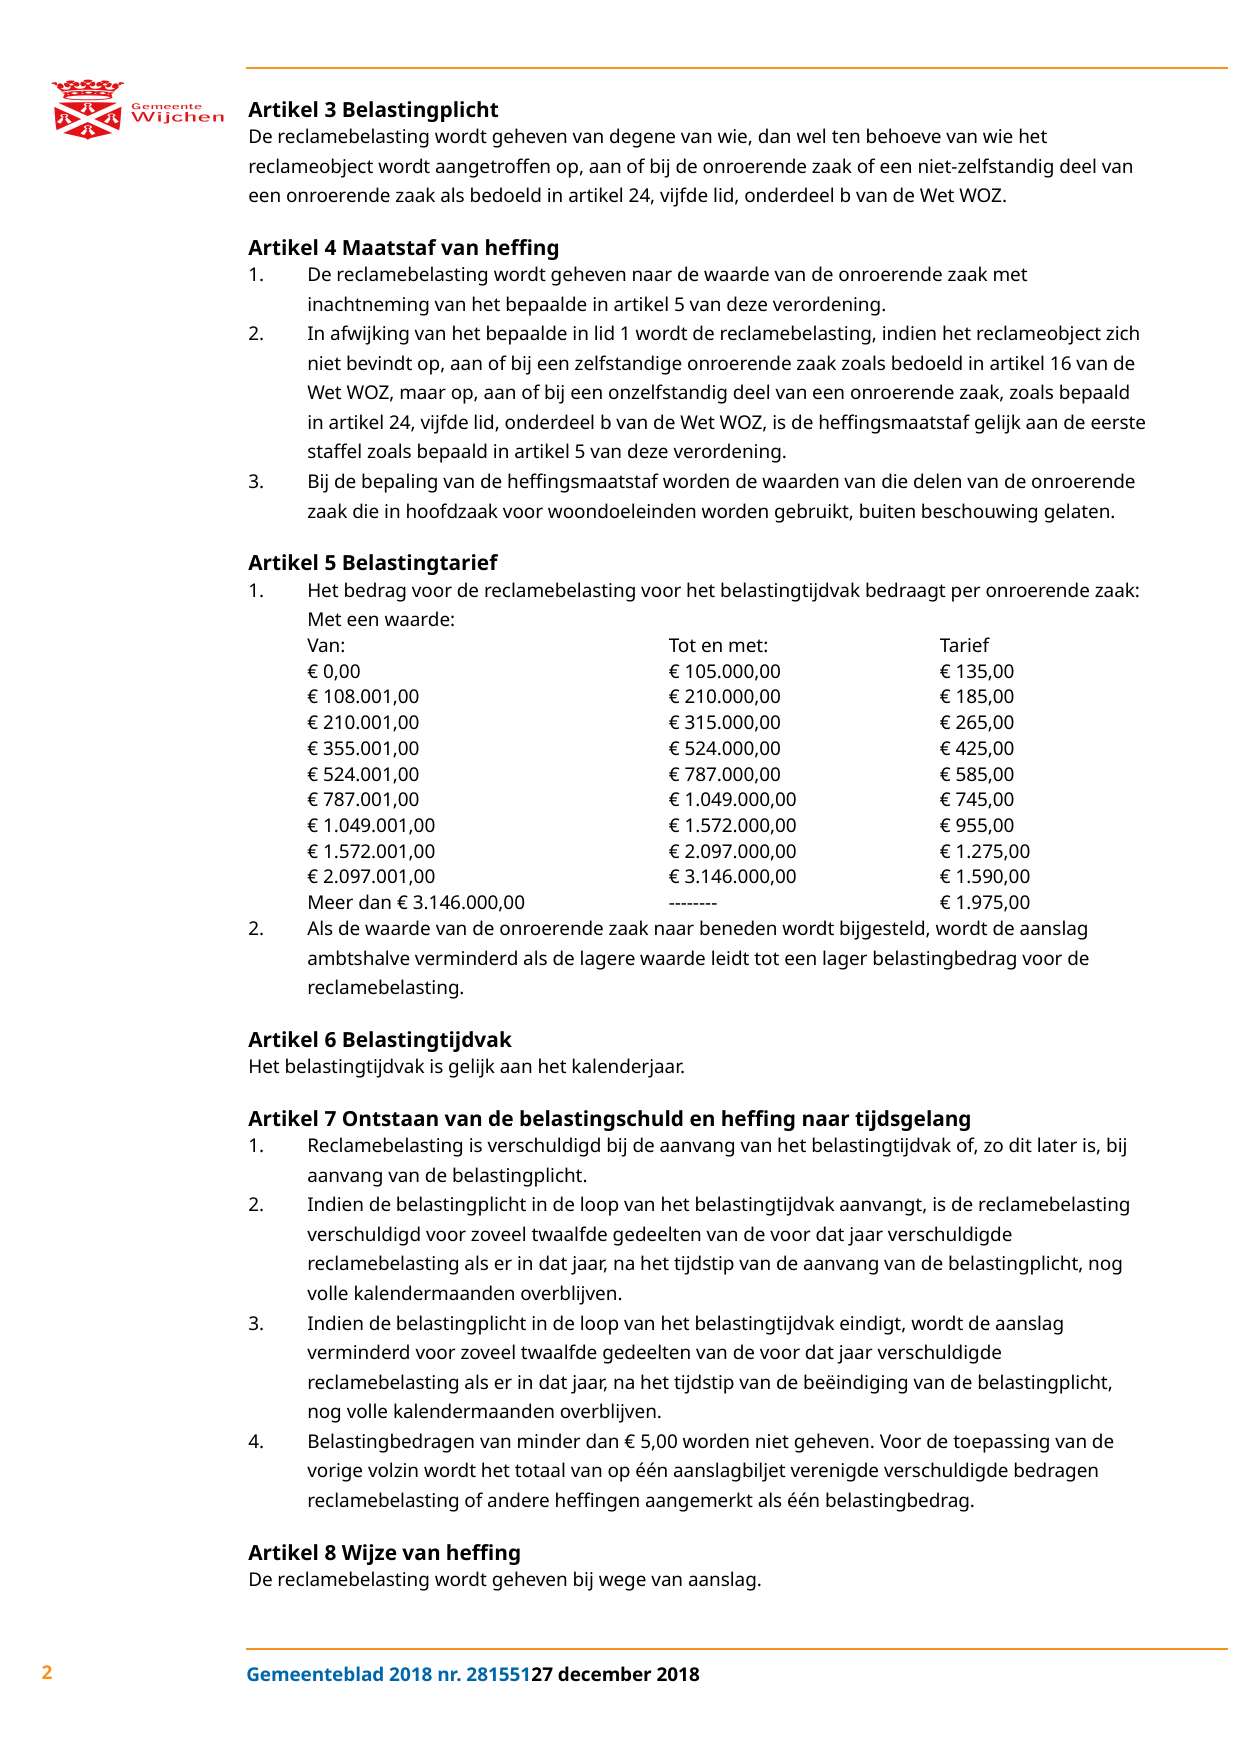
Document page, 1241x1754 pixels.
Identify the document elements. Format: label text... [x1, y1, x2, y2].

table_cell € 355.001,00 [307, 735, 668, 761]
text Artikel 7 Ontstaan van de belastingschuld en heffing naar tijdsgelang [248, 1104, 1152, 1132]
table_cell € 135,00 [940, 658, 1211, 684]
table_cell € 1.572.001,00 [307, 838, 668, 864]
table_cell € 1.275,00 [940, 838, 1211, 864]
text Artikel 5 Belastingtarief [248, 548, 1152, 577]
table_cell € 524.000,00 [669, 735, 939, 761]
text De reclamebelasting wordt geheven van degene van wie, dan wel ten behoeve van wie het reclameobject wordt aangetroffen op, aan of bij de onroerende zaak of een niet-zelfstandig deel van een onroerende zaak als bedoeld in artikel 24, vijfde lid, onderdeel b van de Wet WOZ. [248, 123, 1152, 208]
table_cell € 955,00 [940, 812, 1211, 838]
table_cell € 315.000,00 [669, 709, 939, 735]
table_cell € 0,00 [307, 658, 668, 684]
list Belastingbedragen van minder dan € 5,00 worden niet geheven. Voor de toepassing van de vorige volzin wordt het totaal van op één aanslagbiljet verenigde verschuldigde bedragen reclamebelasting of andere heffingen aangemerkt als één belastingbedrag. [248, 1428, 1152, 1513]
table_cell € 105.000,00 [669, 658, 939, 684]
table_cell € 524.001,00 [307, 761, 668, 787]
text Artikel 3 Belastingplicht [248, 95, 1152, 123]
table_cell € 1.049.000,00 [669, 787, 939, 812]
table_cell € 1.572.000,00 [669, 812, 939, 838]
table_cell € 210.001,00 [307, 709, 668, 735]
table_cell € 210.000,00 [669, 684, 939, 709]
table_cell Van: [307, 632, 668, 658]
list Indien de belastingplicht in de loop van het belastingtijdvak eindigt, wordt de aanslag verminderd voor zoveel twaalfde gedeelten van de voor dat jaar verschuldigde reclamebelasting als er in dat jaar, na het tijdstip van de beëindiging van de belastingplicht, nog volle kalendermaanden overblijven. [248, 1310, 1152, 1424]
table_cell € 1.590,00 [940, 864, 1211, 889]
text Artikel 8 Wijze van heffing [248, 1538, 1152, 1566]
table_cell € 425,00 [940, 735, 1211, 761]
table_cell € 185,00 [940, 684, 1211, 709]
table_cell Tarief [940, 632, 1211, 658]
table_cell € 585,00 [940, 761, 1211, 787]
list In afwijking van het bepaalde in lid 1 wordt de reclamebelasting, indien het reclameobject zich niet bevindt op, aan of bij een zelfstandige onroerende zaak zoals bedoeld in artikel 16 van de Wet WOZ, maar op, aan of bij een onzelfstandig deel van een onroerende zaak, zoals bepaald in artikel 24, vijfde lid, onderdeel b van de Wet WOZ, is de heffingsmaatstaf gelijk aan de eerste staffel zoals bepaald in artikel 5 van deze verordening. [248, 320, 1152, 464]
table_cell € 2.097.000,00 [669, 838, 939, 864]
table_cell € 787.001,00 [307, 787, 668, 812]
table_cell € 3.146.000,00 [669, 864, 939, 889]
table_cell € 745,00 [940, 787, 1211, 812]
table_header Met een waarde: [307, 606, 939, 632]
list Het bedrag voor de reclamebelasting voor het belastingtijdvak bedraagt per onroerende zaak: [248, 577, 1152, 602]
list De reclamebelasting wordt geheven naar de waarde van de onroerende zaak met inachtneming van het bepaalde in artikel 5 van deze verordening. [248, 261, 1152, 317]
table_cell € 1.049.001,00 [307, 812, 668, 838]
table_cell € 787.000,00 [669, 761, 939, 787]
list Reclamebelasting is verschuldigd bij de aanvang van het belastingtijdvak of, zo dit later is, bij aanvang van de belastingplicht. [248, 1132, 1152, 1187]
table_cell € 108.001,00 [307, 684, 668, 709]
table_cell Tot en met: [669, 632, 939, 658]
text Artikel 6 Belastingtijdvak [248, 1025, 1152, 1053]
list Indien de belastingplicht in de loop van het belastingtijdvak aanvangt, is de reclamebelasting verschuldigd voor zoveel twaalfde gedeelten van de voor dat jaar verschuldigde reclamebelasting als er in dat jaar, na het tijdstip van de aanvang van de belastingplicht, nog volle kalendermaanden overblijven. [248, 1191, 1152, 1306]
table_cell € 265,00 [940, 709, 1211, 735]
table_cell -------- [669, 890, 939, 915]
table_cell € 1.975,00 [940, 890, 1211, 915]
text Artikel 4 Maatstaf van heffing [248, 233, 1152, 261]
list Als de waarde van de onroerende zaak naar beneden wordt bijgesteld, wordt de aanslag ambtshalve verminderd als de lagere waarde leidt tot een lager belastingbedrag voor de reclamebelasting. [248, 915, 1152, 1000]
table_cell Meer dan € 3.146.000,00 [307, 890, 668, 915]
table_cell € 2.097.001,00 [307, 864, 668, 889]
text De reclamebelasting wordt geheven bij wege van aanslag. [248, 1566, 1152, 1592]
table_header [940, 606, 1211, 632]
text Het belastingtijdvak is gelijk aan het kalenderjaar. [248, 1053, 1152, 1079]
picture [41, 47, 231, 172]
list Bij de bepaling van de heffingsmaatstaf worden de waarden van die delen van de onroerende zaak die in hoofdzaak voor woondoeleinden worden gebruikt, buiten beschouwing gelaten. [248, 468, 1152, 524]
